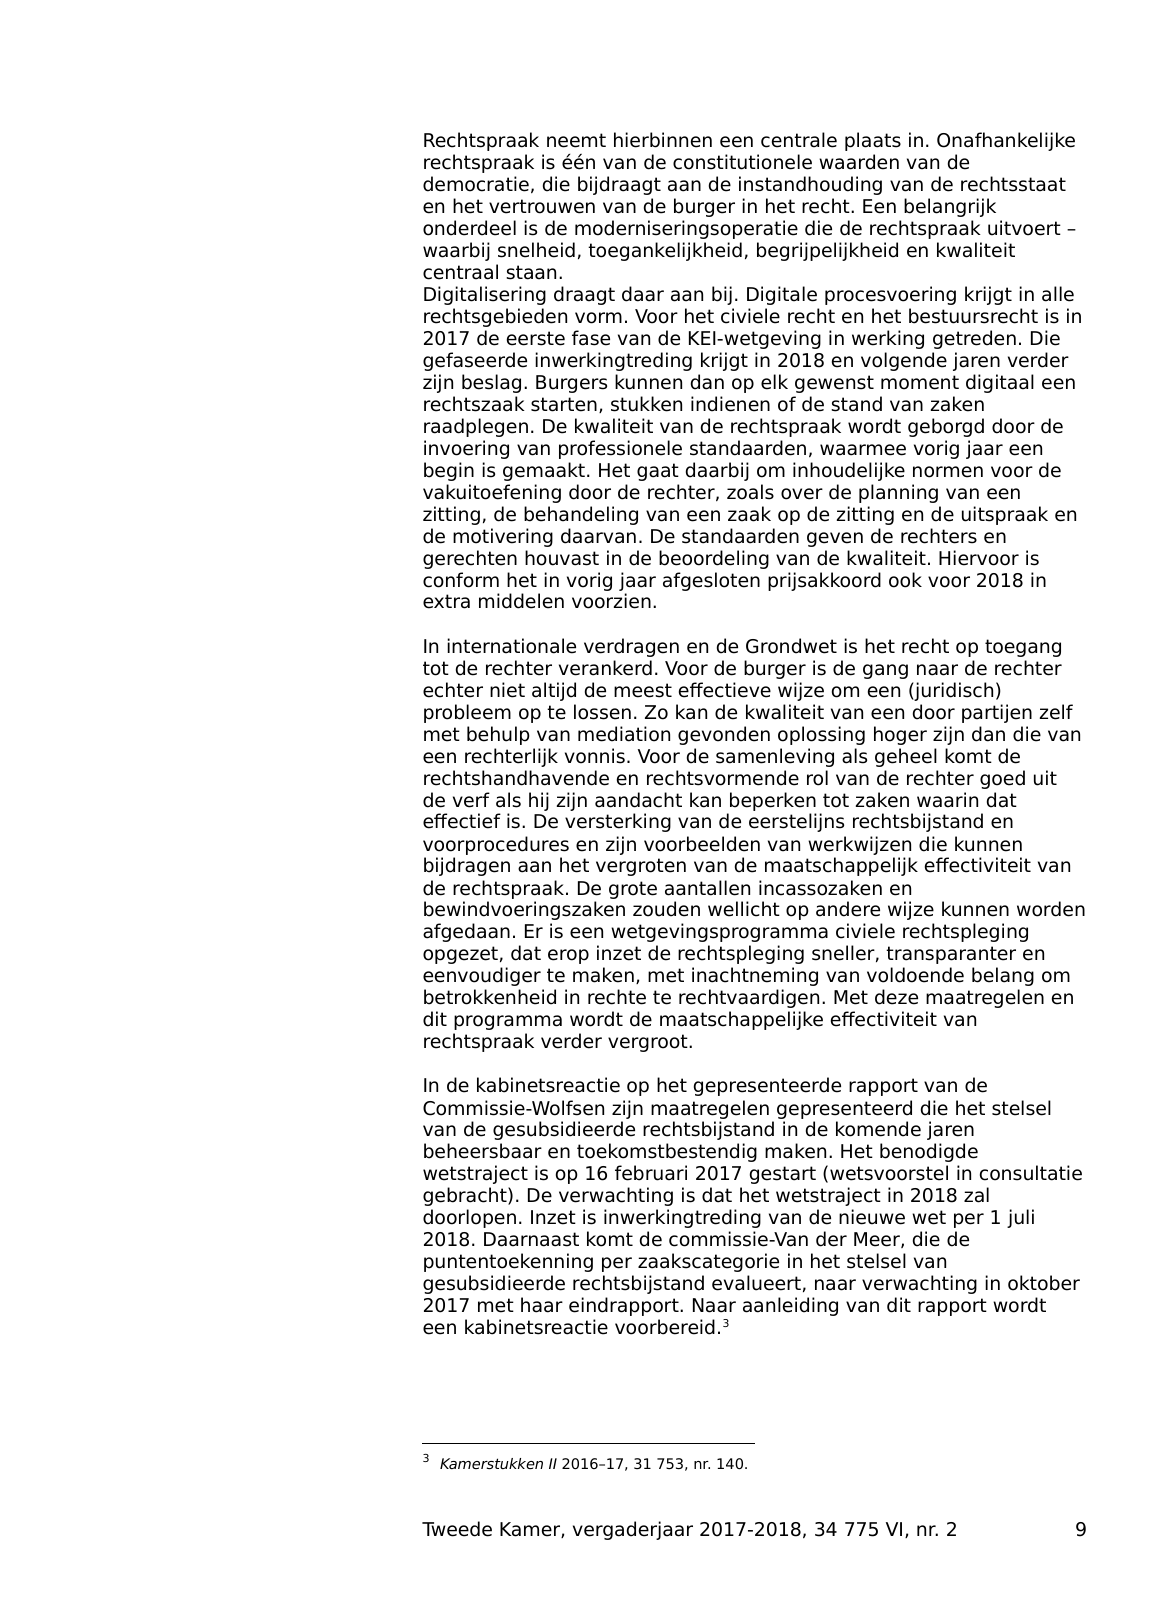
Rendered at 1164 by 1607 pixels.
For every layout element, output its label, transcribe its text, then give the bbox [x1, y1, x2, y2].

text Rechtspraak neemt hierbinnen een centrale plaats in. Onafhankelijke rechtspraak is één van de constitutionele waarden van de democratie, die bijdraagt aan de instandhouding van de rechtsstaat en het vertrouwen van de burger in het recht. Een belangrijk onderdeel is de moderniseringsoperatie die de rechtspraak uitvoert – waarbij snelheid, toegankelijkheid, begrijpelijkheid en kwaliteit centraal staan. [422, 130, 1087, 284]
text Kamerstukken II 2016–17, 31 753, nr. 140. [422, 1452, 1087, 1474]
text In de kabinetsreactie op het gepresenteerde rapport van de Commissie-Wolfsen zijn maatregelen gepresenteerd die het stelsel van de gesubsidieerde rechtsbijstand in de komende jaren beheersbaar en toekomstbestendig maken. Het benodigde wetstraject is op 16 februari 2017 gestart (wetsvoorstel in consultatie gebracht). De verwachting is dat het wetstraject in 2018 zal doorlopen. Inzet is inwerkingtreding van de nieuwe wet per 1 juli 2018. Daarnaast komt de commissie-Van der Meer, die de puntentoekenning per zaakscategorie in het stelsel van gesubsidieerde rechtsbijstand evalueert, naar verwachting in oktober 2017 met haar eindrapport. Naar aanleiding van dit rapport wordt een kabinetsreactie voorbereid. [422, 1075, 1087, 1339]
text Digitalisering draagt daar aan bij. Digitale procesvoering krijgt in alle rechtsgebieden vorm. Voor het civiele recht en het bestuursrecht is in 2017 de eerste fase van de KEI-wetgeving in werking getreden. Die gefaseerde inwerkingtreding krijgt in 2018 en volgende jaren verder zijn beslag. Burgers kunnen dan op elk gewenst moment digitaal een rechtszaak starten, stukken indienen of de stand van zaken raadplegen. De kwaliteit van de rechtspraak wordt geborgd door de invoering van professionele standaarden, waarmee vorig jaar een begin is gemaakt. Het gaat daarbij om inhoudelijke normen voor de vakuitoefening door de rechter, zoals over de planning van een zitting, de behandeling van een zaak op de zitting en de uitspraak en de motivering daarvan. De standaarden geven de rechters en gerechten houvast in de beoordeling van de kwaliteit. Hiervoor is conform het in vorig jaar afgesloten prijsakkoord ook voor 2018 in extra middelen voorzien. [422, 284, 1087, 613]
text In internationale verdragen en de Grondwet is het recht op toegang tot de rechter verankerd. Voor de burger is de gang naar de rechter echter niet altijd de meest effectieve wijze om een (juridisch) probleem op te lossen. Zo kan de kwaliteit van een door partijen zelf met behulp van mediation gevonden oplossing hoger zijn dan die van een rechterlijk vonnis. Voor de samenleving als geheel komt de rechtshandhavende en rechtsvormende rol van de rechter goed uit de verf als hij zijn aandacht kan beperken tot zaken waarin dat effectief is. De versterking van de eerstelijns rechtsbijstand en voorprocedures en zijn voorbeelden van werkwijzen die kunnen bijdragen aan het vergroten van de maatschappelijk effectiviteit van de rechtspraak. De grote aantallen incassozaken en bewindvoeringszaken zouden wellicht op andere wijze kunnen worden afgedaan. Er is een wetgevingsprogramma civiele rechtspleging opgezet, dat erop inzet de rechtspleging sneller, transparanter en eenvoudiger te maken, met inachtneming van voldoende belang om betrokkenheid in rechte te rechtvaardigen. Met deze maatregelen en dit programma wordt de maatschappelijke effectiviteit van rechtspraak verder vergroot. [422, 636, 1087, 1053]
